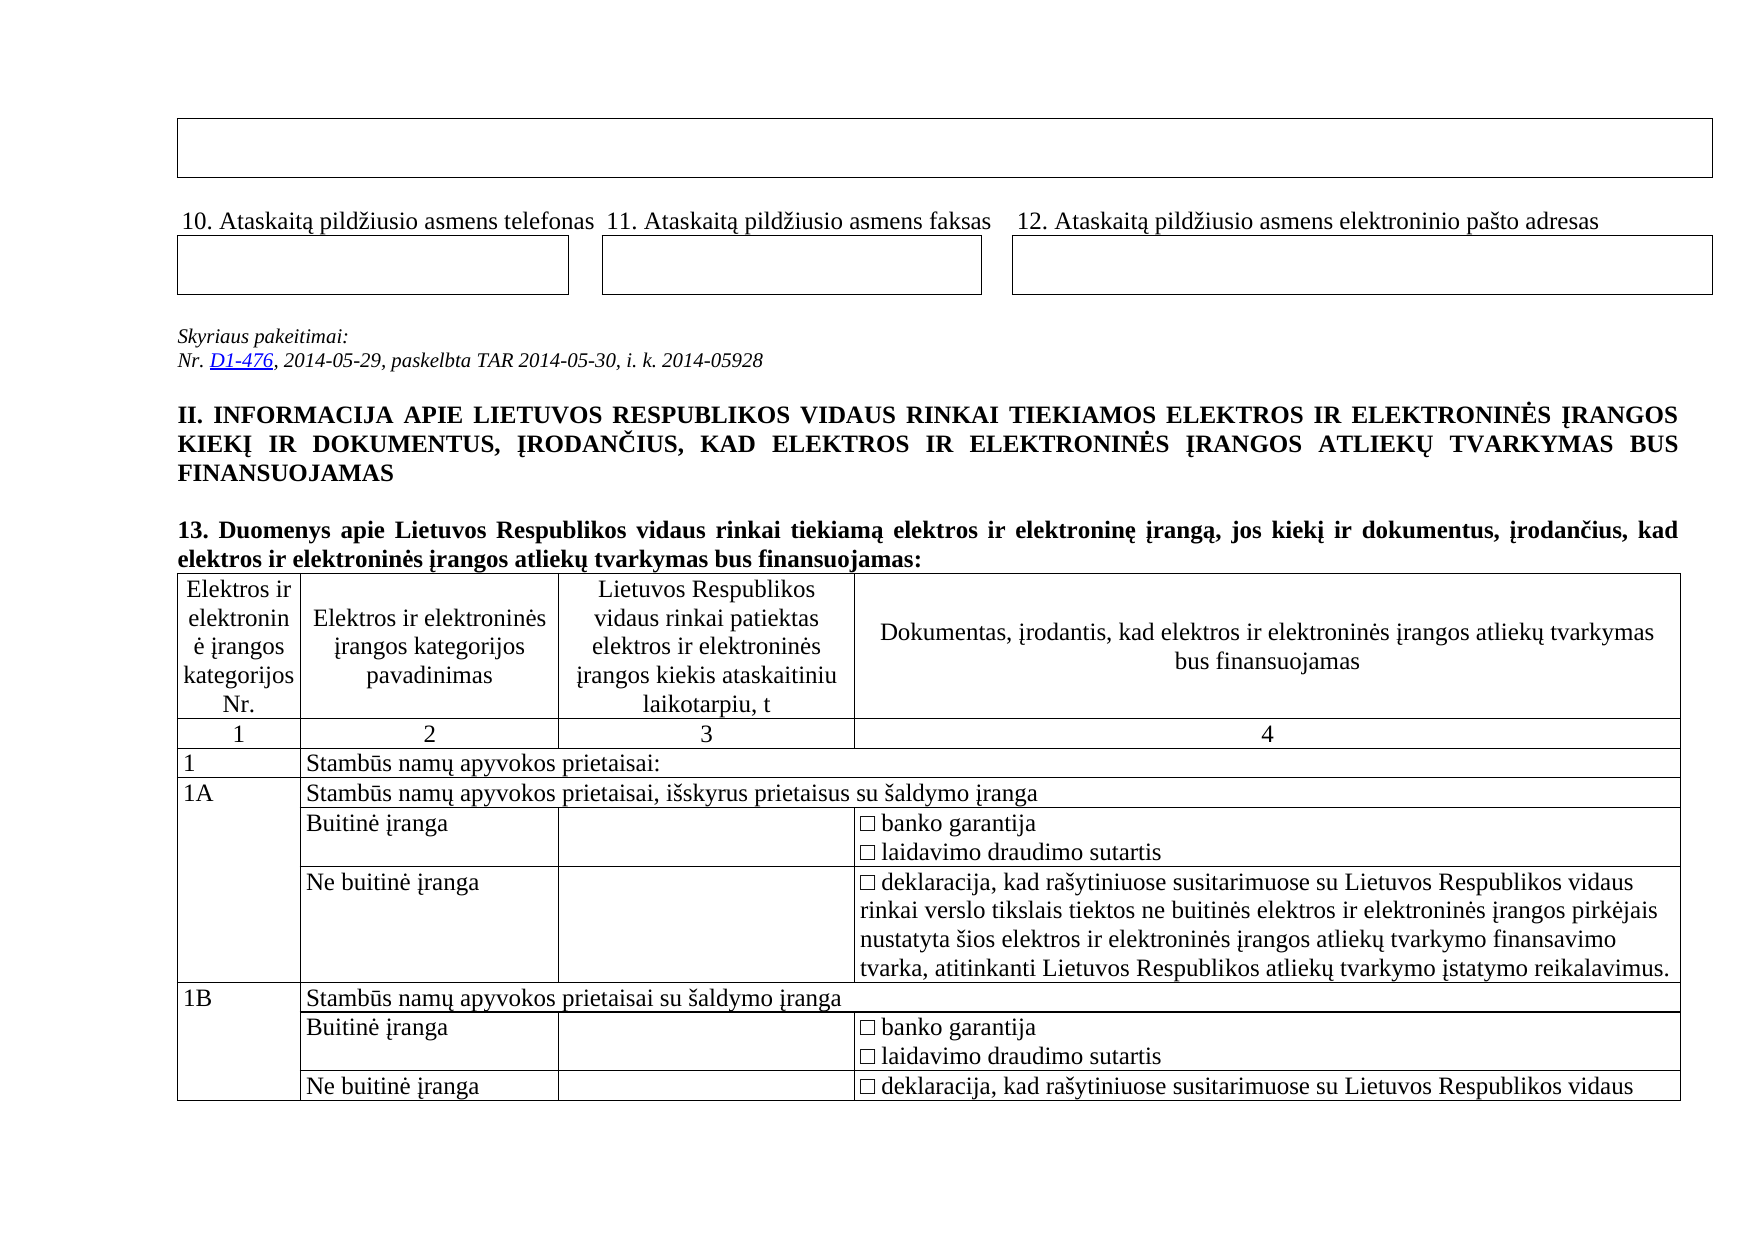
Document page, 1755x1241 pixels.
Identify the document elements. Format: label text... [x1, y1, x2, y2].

table_cell □ deklaracija, kad rašytiniuose susitarimuose su Lietuvos Respublikos vidaus [855, 1071, 1680, 1100]
table_cell [982, 235, 1012, 294]
text Nr. D1-476, 2014-05-29, paskelbta TAR 2014-05-30, i. k. 2014-05928 [177, 348, 1680, 372]
table_header Lietuvos Respublikos vidaus rinkai patiektas elektros ir elektroninės įrangos kiekis ataskaitiniu laikotarpiu, t [559, 574, 854, 718]
table_cell [603, 236, 981, 294]
table_cell 1A [178, 778, 300, 982]
table_cell 1 [178, 719, 300, 747]
table_cell [1013, 236, 1712, 294]
table_cell Stambūs namų apyvokos prietaisai: [301, 749, 1680, 777]
text II. INFORMACIJA APIE LIETUVOS RESPUBLIKOS VIDAUS RINKAI TIEKIAMOS ELEKTROS IR ELEKTRONINĖS ĮRANGOS KIEKĮ IR DOKUMENTUS, ĮRODANČIUS, KAD ELEKTROS IR ELEKTRONINĖS ĮRANGOS ATLIEKŲ TVARKYMAS BUS FINANSUOJAMAS [177, 400, 1680, 487]
table_cell □ deklaracija, kad rašytiniuose susitarimuose su Lietuvos Respublikos vidaus rinkai verslo tikslais tiektos ne buitinės elektros ir elektroninės įrangos pirkėjais nustatyta šios elektros ir elektroninės įrangos atliekų tvarkymo finansavimo tvarka, atitinkanti Lietuvos Respublikos atliekų tvarkymo įstatymo reikalavimus. [855, 867, 1680, 982]
table_header 12. Ataskaitą pildžiusio asmens elektroninio pašto adresas [1013, 206, 1713, 235]
table_cell 1B [178, 983, 300, 1100]
table_cell 4 [855, 719, 1680, 747]
table_cell [178, 236, 568, 294]
table_cell Ne buitinė įranga [301, 1071, 558, 1100]
table_cell [569, 235, 602, 294]
table_header Dokumentas, įrodantis, kad elektros ir elektroninės įrangos atliekų tvarkymas bus finansuojamas [855, 574, 1680, 718]
table_cell [559, 867, 854, 982]
table_cell 1 [178, 749, 300, 777]
table_header Elektros ir elektroninė įrangos kategorijos Nr. [178, 574, 300, 718]
table_cell [559, 808, 854, 866]
table_cell □ banko garantija □ laidavimo draudimo sutartis [855, 808, 1680, 866]
table_header Elektros ir elektroninės įrangos kategorijos pavadinimas [301, 574, 558, 718]
table_cell [559, 1071, 854, 1100]
table_cell Ne buitinė įranga [301, 867, 558, 982]
table_header 11. Ataskaitą pildžiusio asmens faksas [602, 206, 1012, 235]
table_cell Stambūs namų apyvokos prietaisai, išskyrus prietaisus su šaldymo įranga [301, 778, 1680, 807]
table_cell □ banko garantija □ laidavimo draudimo sutartis [855, 1013, 1680, 1070]
table_header [178, 119, 1712, 177]
text 13. Duomenys apie Lietuvos Respublikos vidaus rinkai tiekiamą elektros ir elektroninę įrangą, jos kiekį ir dokumentus, įrodančius, kad elektros ir elektroninės įrangos atliekų tvarkymas bus finansuojamas: [177, 515, 1680, 573]
table_header 10. Ataskaitą pildžiusio asmens telefonas [177, 206, 602, 235]
table_cell [559, 1013, 854, 1070]
table_cell 3 [559, 719, 854, 747]
text Skyriaus pakeitimai: [177, 323, 1680, 348]
table_cell Buitinė įranga [301, 1013, 558, 1070]
table_cell Buitinė įranga [301, 808, 558, 866]
table_cell 2 [301, 719, 558, 747]
table_cell Stambūs namų apyvokos prietaisai su šaldymo įranga [301, 983, 1680, 1011]
